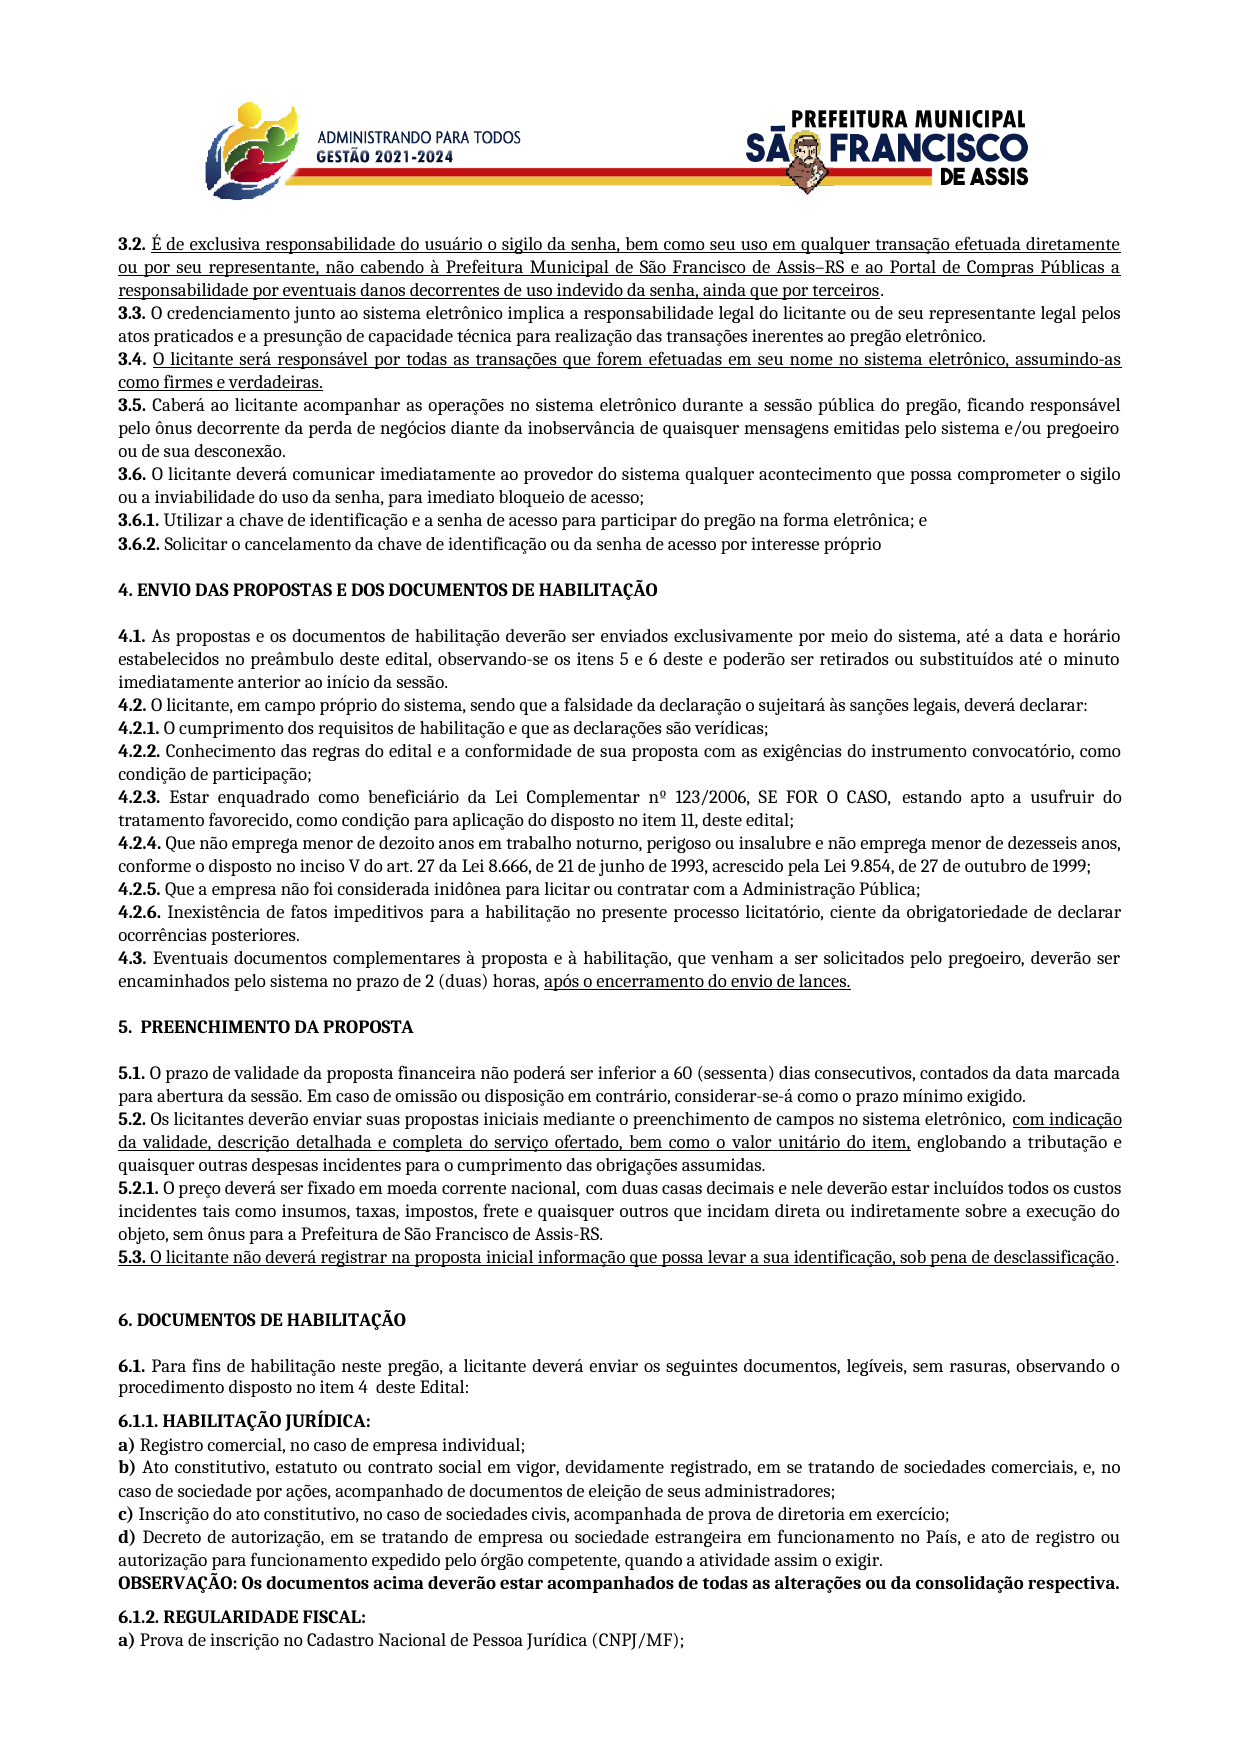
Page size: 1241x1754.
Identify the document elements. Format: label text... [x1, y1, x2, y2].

text b) Ato constitutivo, estatuto ou contrato social em vigor, devidamente registrado, em se tratando de sociedades comerciais, e, no caso de sociedade por ações, acompanhado de documentos de eleição de seus administradores; [118, 1457, 1122, 1502]
text 4.2.1. O cumprimento dos requisitos de habilitação e que as declarações são verídicas; [118, 717, 1122, 739]
text 6.1.1. HABILITAÇÃO JURÍDICA: [118, 1411, 1122, 1433]
text 6.1. Para fins de habilitação neste pregão, a licitante deverá enviar os seguintes documentos, legíveis, sem rasuras, observando o procedimento disposto no item 4 deste Edital: [118, 1355, 1122, 1398]
text 5.2.1. O preço deverá ser fixado em moeda corrente nacional, com duas casas decimais e nele deverão estar incluídos todos os custos incidentes tais como insumos, taxas, impostos, frete e quaisquer outros que incidam direta ou indiretamente sobre a execução do objeto, sem ônus para a Prefeitura de São Francisco de Assis-RS. [118, 1178, 1122, 1245]
text 5.3. O licitante não deverá registrar na proposta inicial informação que possa levar a sua identificação, sob pena de desclassificação. [118, 1247, 1122, 1268]
text 4.2.2. Conhecimento das regras do edital e a conformidade de sua proposta com as exigências do instrumento convocatório, como condição de participação; [118, 740, 1122, 785]
text 4.2.3. Estar enquadrado como beneficiário da Lei Complementar nº 123/2006, SE FOR O CASO, estando apto a usufruir do tratamento favorecido, como condição para aplicação do disposto no item 11, deste edital; [118, 786, 1122, 831]
text 4.1. As propostas e os documentos de habilitação deverão ser enviados exclusivamente por meio do sistema, até a data e horário estabelecidos no preâmbulo deste edital, observando-se os itens 5 e 6 deste e poderão ser retirados ou substituídos até o minuto imediatamente anterior ao início da sessão. [118, 625, 1122, 693]
text c) Inscrição do ato constitutivo, no caso de sociedades civis, acompanhada de prova de diretoria em exercício; [118, 1503, 1122, 1525]
text 3.2. É de exclusiva responsabilidade do usuário o sigilo da senha, bem como seu uso em qualquer transação efetuada diretamente ou por seu representante, não cabendo à Prefeitura Municipal de São Francisco de Assis–RS e ao Portal de Compras Públicas a responsabilidade por eventuais danos decorrentes de uso indevido da senha, ainda que por terceiros. [118, 234, 1122, 301]
text 4.2.5. Que a empresa não foi considerada inidônea para licitar ou contratar com a Administração Pública; [118, 878, 1122, 900]
text 5.1. O prazo de validade da proposta financeira não poderá ser inferior a 60 (sessenta) dias consecutivos, contados da data marcada para abertura da sessão. Em caso de omissão ou disposição em contrário, considerar-se-á como o prazo mínimo exigido. [118, 1062, 1122, 1107]
text 4.2.4. Que não emprega menor de dezoito anos em trabalho noturno, perigoso ou insalubre e não emprega menor de dezesseis anos, conforme o disposto no inciso V do art. 27 da Lei 8.666, de 21 de junho de 1993, acrescido pela Lei 9.854, de 27 de outubro de 1999; [118, 832, 1122, 877]
text 3.6.2. Solicitar o cancelamento da chave de identificação ou da senha de acesso por interesse próprio [118, 533, 1122, 554]
text 6.1.2. REGULARIDADE FISCAL: [118, 1606, 1122, 1628]
text 4.3. Eventuais documentos complementares à proposta e à habilitação, que venham a ser solicitados pelo pregoeiro, deverão ser encaminhados pelo sistema no prazo de 2 (duas) horas, após o encerramento do envio de lances. [118, 947, 1122, 992]
text 5. PREENCHIMENTO DA PROPOSTA [118, 1016, 1122, 1038]
text 3.5. Caberá ao licitante acompanhar as operações no sistema eletrônico durante a sessão pública do pregão, ficando responsável pelo ônus decorrente da perda de negócios diante da inobservância de quaisquer mensagens emitidas pelo sistema e/ou pregoeiro ou de sua desconexão. [118, 395, 1122, 462]
text 3.4. O licitante será responsável por todas as transações que forem efetuadas em seu nome no sistema eletrônico, assumindo-as como firmes e verdadeiras. [118, 349, 1122, 393]
text OBSERVAÇÃO: Os documentos acima deverão estar acompanhados de todas as alterações ou da consolidação respectiva. [118, 1572, 1122, 1594]
text 6. DOCUMENTOS DE HABILITAÇÃO [118, 1309, 1122, 1331]
text 3.6. O licitante deverá comunicar imediatamente ao provedor do sistema qualquer acontecimento que possa comprometer o sigilo ou a inviabilidade do uso da senha, para imediato bloqueio de acesso; [118, 464, 1122, 508]
text 3.6.1. Utilizar a chave de identificação e a senha de acesso para participar do pregão na forma eletrônica; e [118, 510, 1122, 532]
text 5.2. Os licitantes deverão enviar suas propostas iniciais mediante o preenchimento de campos no sistema eletrônico, com indicação da validade, descrição detalhada e completa do serviço ofertado, bem como o valor unitário do item, englobando a tributação e quaisquer outras despesas incidentes para o cumprimento das obrigações assumidas. [118, 1108, 1122, 1176]
text 3.3. O credenciamento junto ao sistema eletrônico implica a responsabilidade legal do licitante ou de seu representante legal pelos atos praticados e a presunção de capacidade técnica para realização das transações inerentes ao pregão eletrônico. [118, 303, 1122, 347]
text 4.2.6. Inexistência de fatos impeditivos para a habilitação no presente processo licitatório, ciente da obrigatoriedade de declarar ocorrências posteriores. [118, 901, 1122, 946]
text a) Prova de inscrição no Cadastro Nacional de Pessoa Jurídica (CNPJ/MF); [118, 1629, 1122, 1651]
text 4.2. O licitante, em campo próprio do sistema, sendo que a falsidade da declaração o sujeitará às sanções legais, deverá declarar: [118, 694, 1122, 716]
text 4. ENVIO DAS PROPOSTAS E DOS DOCUMENTOS DE HABILITAÇÃO [118, 579, 1122, 601]
text a) Registro comercial, no caso de empresa individual; [118, 1434, 1122, 1456]
text d) Decreto de autorização, em se tratando de empresa ou sociedade estrangeira em funcionamento no País, e ato de registro ou autorização para funcionamento expedido pelo órgão competente, quando a atividade assim o exigir. [118, 1526, 1122, 1571]
